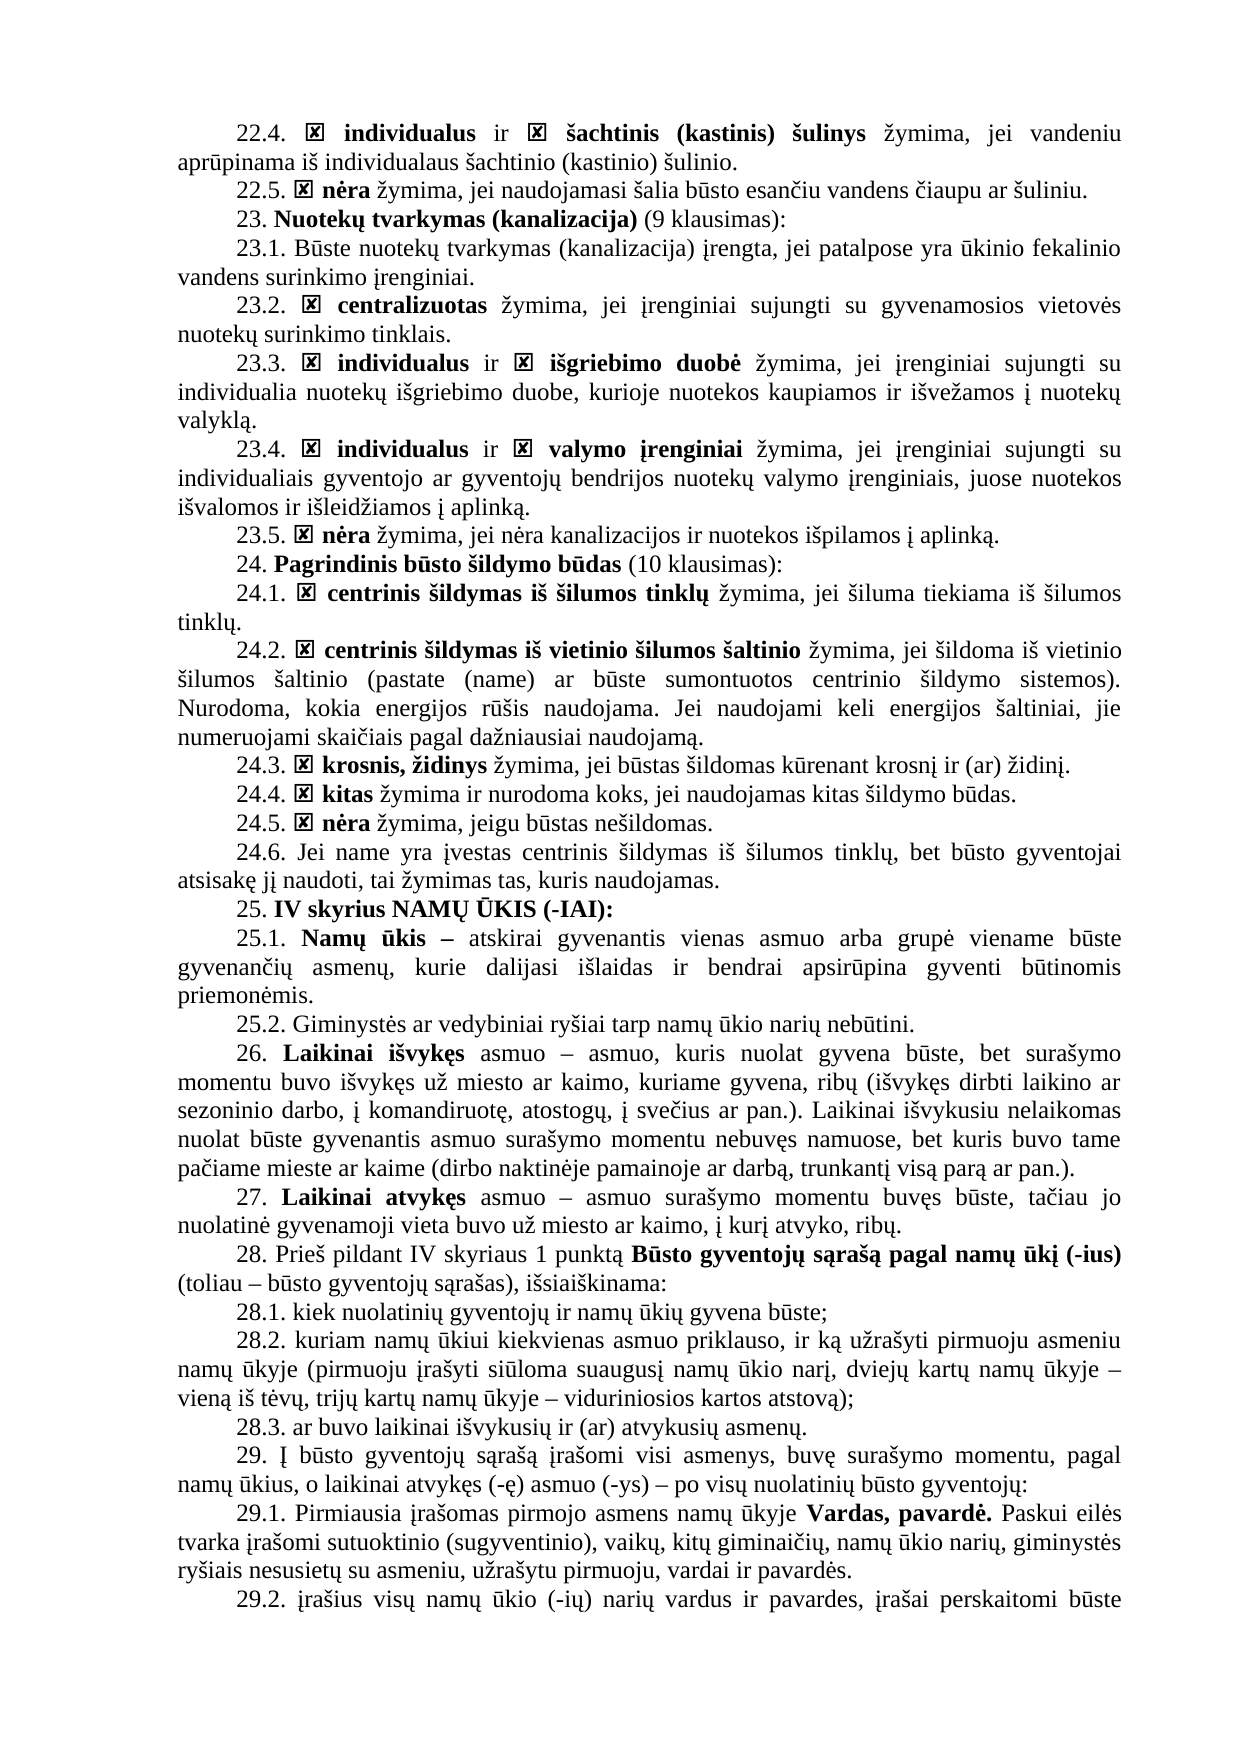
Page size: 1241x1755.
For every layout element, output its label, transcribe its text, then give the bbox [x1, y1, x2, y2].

text 28.1. kiek nuolatinių gyventojų ir namų ūkių gyvena būste; [177, 1297, 1122, 1326]
text 28.2. kuriam namų ūkiui kiekvienas asmuo priklauso, ir ką užrašyti pirmuoju asmeniu namų ūkyje (pirmuoju įrašyti siūloma suaugusį namų ūkio narį, dviejų kartų namų ūkyje – vieną iš tėvų, trijų kartų namų ūkyje – viduriniosios kartos atstovą); [177, 1326, 1122, 1412]
text 25. IV skyrius NAMŲ ŪKIS (-IAI): [177, 894, 1122, 923]
text 22.4. [X] individualus ir [X] šachtinis (kastinis) šulinys žymima, jei vandeniu aprūpinama iš individualaus šachtinio (kastinio) šulinio. [177, 118, 1122, 176]
text 24.3. [X] krosnis, židinys žymima, jei būstas šildomas kūrenant krosnį ir (ar) židinį. [177, 751, 1122, 779]
text 23.4. [X] individualus ir [X] valymo įrenginiai žymima, jei įrenginiai sujungti su individualiais gyventojo ar gyventojų bendrijos nuotekų valymo įrenginiais, juose nuotekos išvalomos ir išleidžiamos į aplinką. [177, 434, 1122, 521]
text 24.2. [X] centrinis šildymas iš vietinio šilumos šaltinio žymima, jei šildoma iš vietinio šilumos šaltinio (pastate (name) ar būste sumontuotos centrinio šildymo sistemos). Nurodoma, kokia energijos rūšis naudojama. Jei naudojami keli energijos šaltiniai, jie numeruojami skaičiais pagal dažniausiai naudojamą. [177, 636, 1122, 751]
text 22.5. [X] nėra žymima, jei naudojamasi šalia būsto esančiu vandens čiaupu ar šuliniu. [177, 176, 1122, 204]
text 23.3. [X] individualus ir [X] išgriebimo duobė žymima, jei įrenginiai sujungti su individualia nuotekų išgriebimo duobe, kurioje nuotekos kaupiamos ir išvežamos į nuotekų valyklą. [177, 348, 1122, 434]
text 28. Prieš pildant IV skyriaus 1 punktą Būsto gyventojų sąrašą pagal namų ūkį (-ius) (toliau – būsto gyventojų sąrašas), išsiaiškinama: [177, 1239, 1122, 1297]
text 23. Nuotekų tvarkymas (kanalizacija) (9 klausimas): [177, 204, 1122, 233]
text 24.6. Jei name yra įvestas centrinis šildymas iš šilumos tinklų, bet būsto gyventojai atsisakę jį naudoti, tai žymimas tas, kuris naudojamas. [177, 837, 1122, 894]
text 25.1. Namų ūkis – atskirai gyvenantis vienas asmuo arba grupė viename būste gyvenančių asmenų, kurie dalijasi išlaidas ir bendrai apsirūpina gyventi būtinomis priemonėmis. [177, 923, 1122, 1009]
text 26. Laikinai išvykęs asmuo – asmuo, kuris nuolat gyvena būste, bet surašymo momentu buvo išvykęs už miesto ar kaimo, kuriame gyvena, ribų (išvykęs dirbti laikino ar sezoninio darbo, į komandiruotę, atostogų, į svečius ar pan.). Laikinai išvykusiu nelaikomas nuolat būste gyvenantis asmuo surašymo momentu nebuvęs namuose, bet kuris buvo tame pačiame mieste ar kaime (dirbo naktinėje pamainoje ar darbą, trunkantį visą parą ar pan.). [177, 1038, 1122, 1182]
text 24.5. [X] nėra žymima, jeigu būstas nešildomas. [177, 808, 1122, 837]
text 24. Pagrindinis būsto šildymo būdas (10 klausimas): [177, 549, 1122, 578]
text 23.1. Būste nuotekų tvarkymas (kanalizacija) įrengta, jei patalpose yra ūkinio fekalinio vandens surinkimo įrenginiai. [177, 233, 1122, 291]
text 25.2. Giminystės ar vedybiniai ryšiai tarp namų ūkio narių nebūtini. [177, 1009, 1122, 1038]
text 27. Laikinai atvykęs asmuo – asmuo surašymo momentu buvęs būste, tačiau jo nuolatinė gyvenamoji vieta buvo už miesto ar kaimo, į kurį atvyko, ribų. [177, 1182, 1122, 1239]
text 24.1. [X] centrinis šildymas iš šilumos tinklų žymima, jei šiluma tiekiama iš šilumos tinklų. [177, 578, 1122, 636]
text 23.2. [X] centralizuotas žymima, jei įrenginiai sujungti su gyvenamosios vietovės nuotekų surinkimo tinklais. [177, 291, 1122, 348]
text 29. Į būsto gyventojų sąrašą įrašomi visi asmenys, buvę surašymo momentu, pagal namų ūkius, o laikinai atvykęs (-ę) asmuo (-ys) – po visų nuolatinių būsto gyventojų: [177, 1441, 1122, 1498]
text 29.1. Pirmiausia įrašomas pirmojo asmens namų ūkyje Vardas, pavardė. Paskui eilės tvarka įrašomi sutuoktinio (sugyventinio), vaikų, kitų giminaičių, namų ūkio narių, giminystės ryšiais nesusietų su asmeniu, užrašytu pirmuoju, vardai ir pavardės. [177, 1498, 1122, 1584]
text 28.3. ar buvo laikinai išvykusių ir (ar) atvykusių asmenų. [177, 1412, 1122, 1441]
text 29.2. įrašius visų namų ūkio (-ių) narių vardus ir pavardes, įrašai perskaitomi būste [177, 1584, 1122, 1613]
text 24.4. [X] kitas žymima ir nurodoma koks, jei naudojamas kitas šildymo būdas. [177, 779, 1122, 808]
text 23.5. [X] nėra žymima, jei nėra kanalizacijos ir nuotekos išpilamos į aplinką. [177, 521, 1122, 549]
